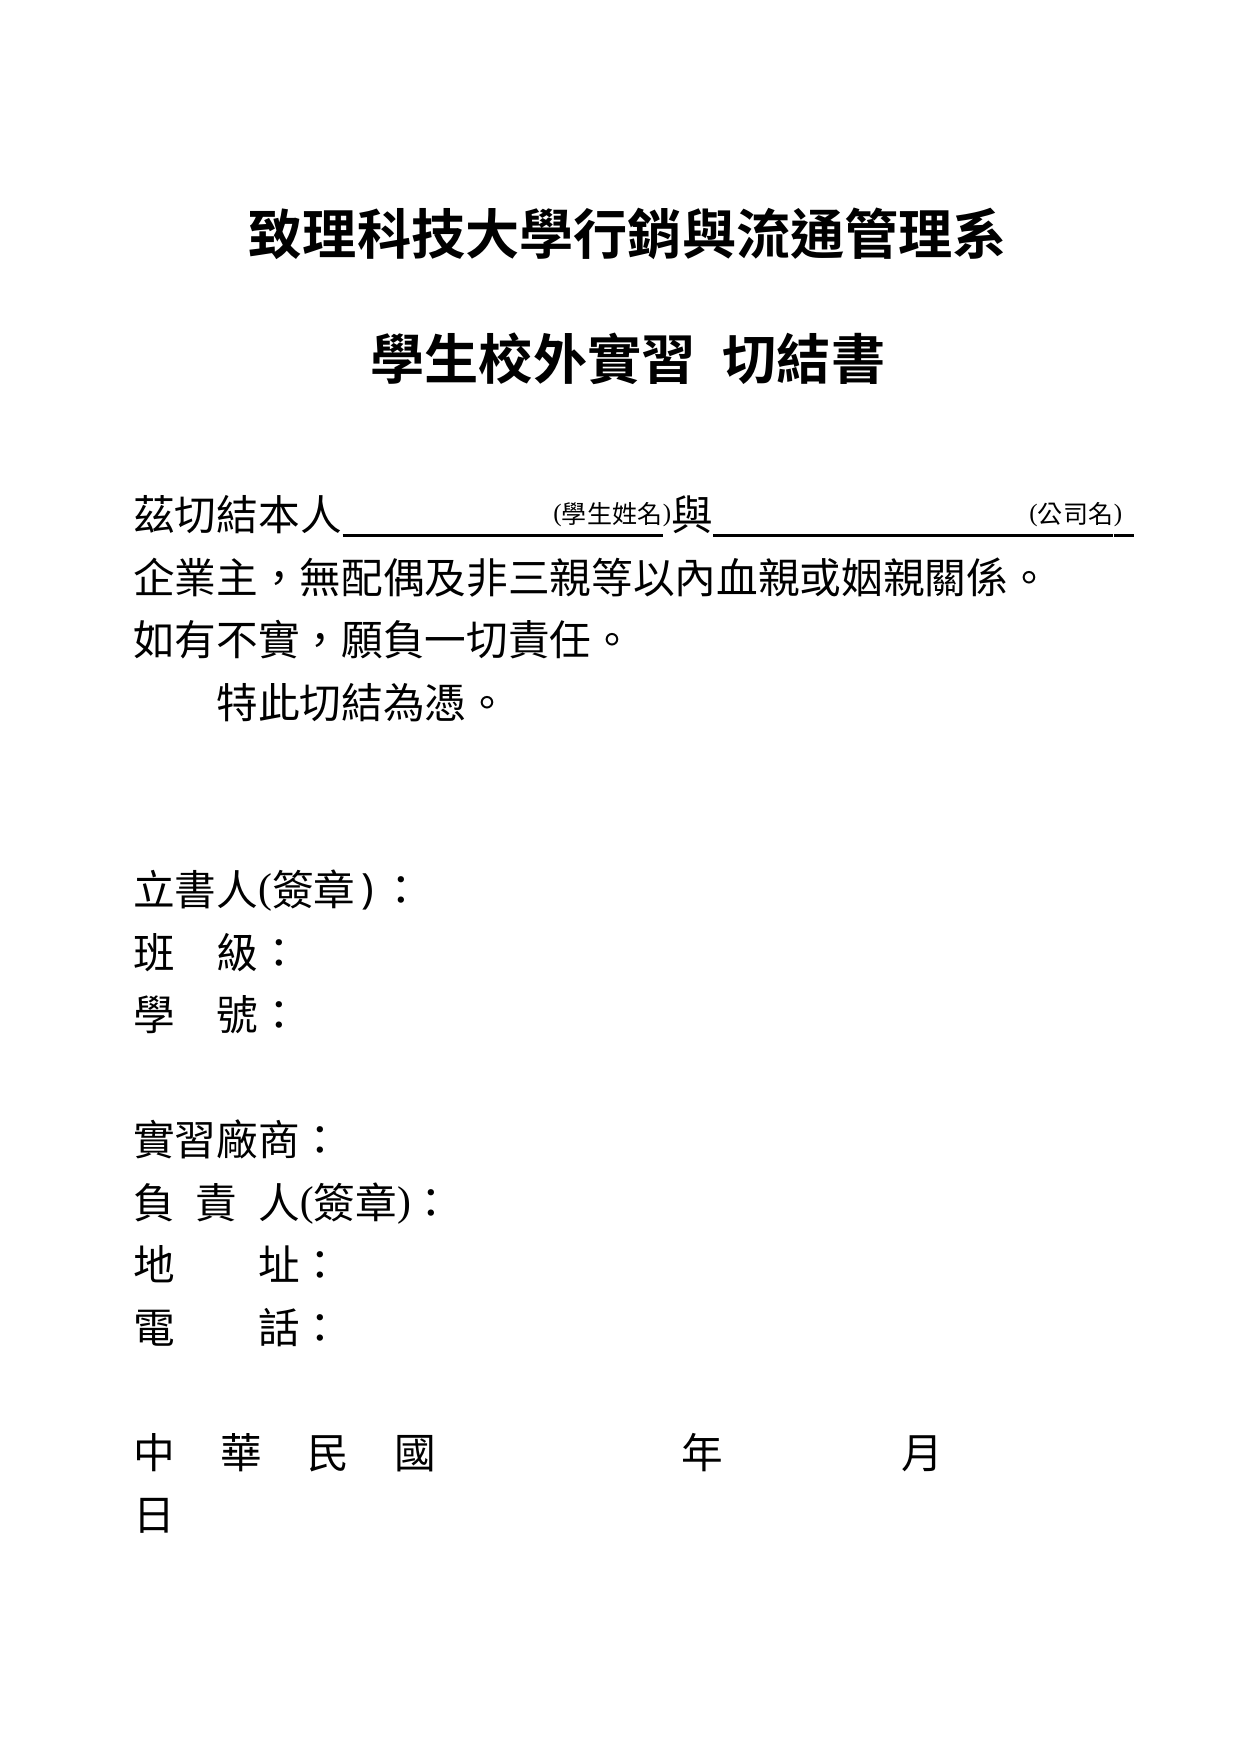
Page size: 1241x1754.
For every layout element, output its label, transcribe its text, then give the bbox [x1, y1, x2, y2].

text 班 級： [133, 908, 1122, 971]
text 如有不實，願負一切責任。 [133, 596, 1122, 658]
text 中華民國 年 月 日 [133, 1408, 1122, 1533]
text 茲切結本人 (學生姓名)與 (公司名) 企業主，無配偶及非三親等以內血親或姻親關係。 [133, 471, 1122, 596]
text 地 址： [133, 1221, 1122, 1283]
text 學 號： [133, 971, 1122, 1033]
text 負 責 人(簽章)： [133, 1158, 1122, 1221]
text 電 話： [133, 1283, 1122, 1346]
text 立書人(簽章)： [133, 846, 1122, 908]
text 學生校外實習 切結書 [133, 283, 1122, 408]
text 特此切結為憑。 [133, 658, 1122, 721]
text 實習廠商： [133, 1096, 1122, 1158]
text 致理科技大學行銷與流通管理系 [133, 158, 1122, 283]
